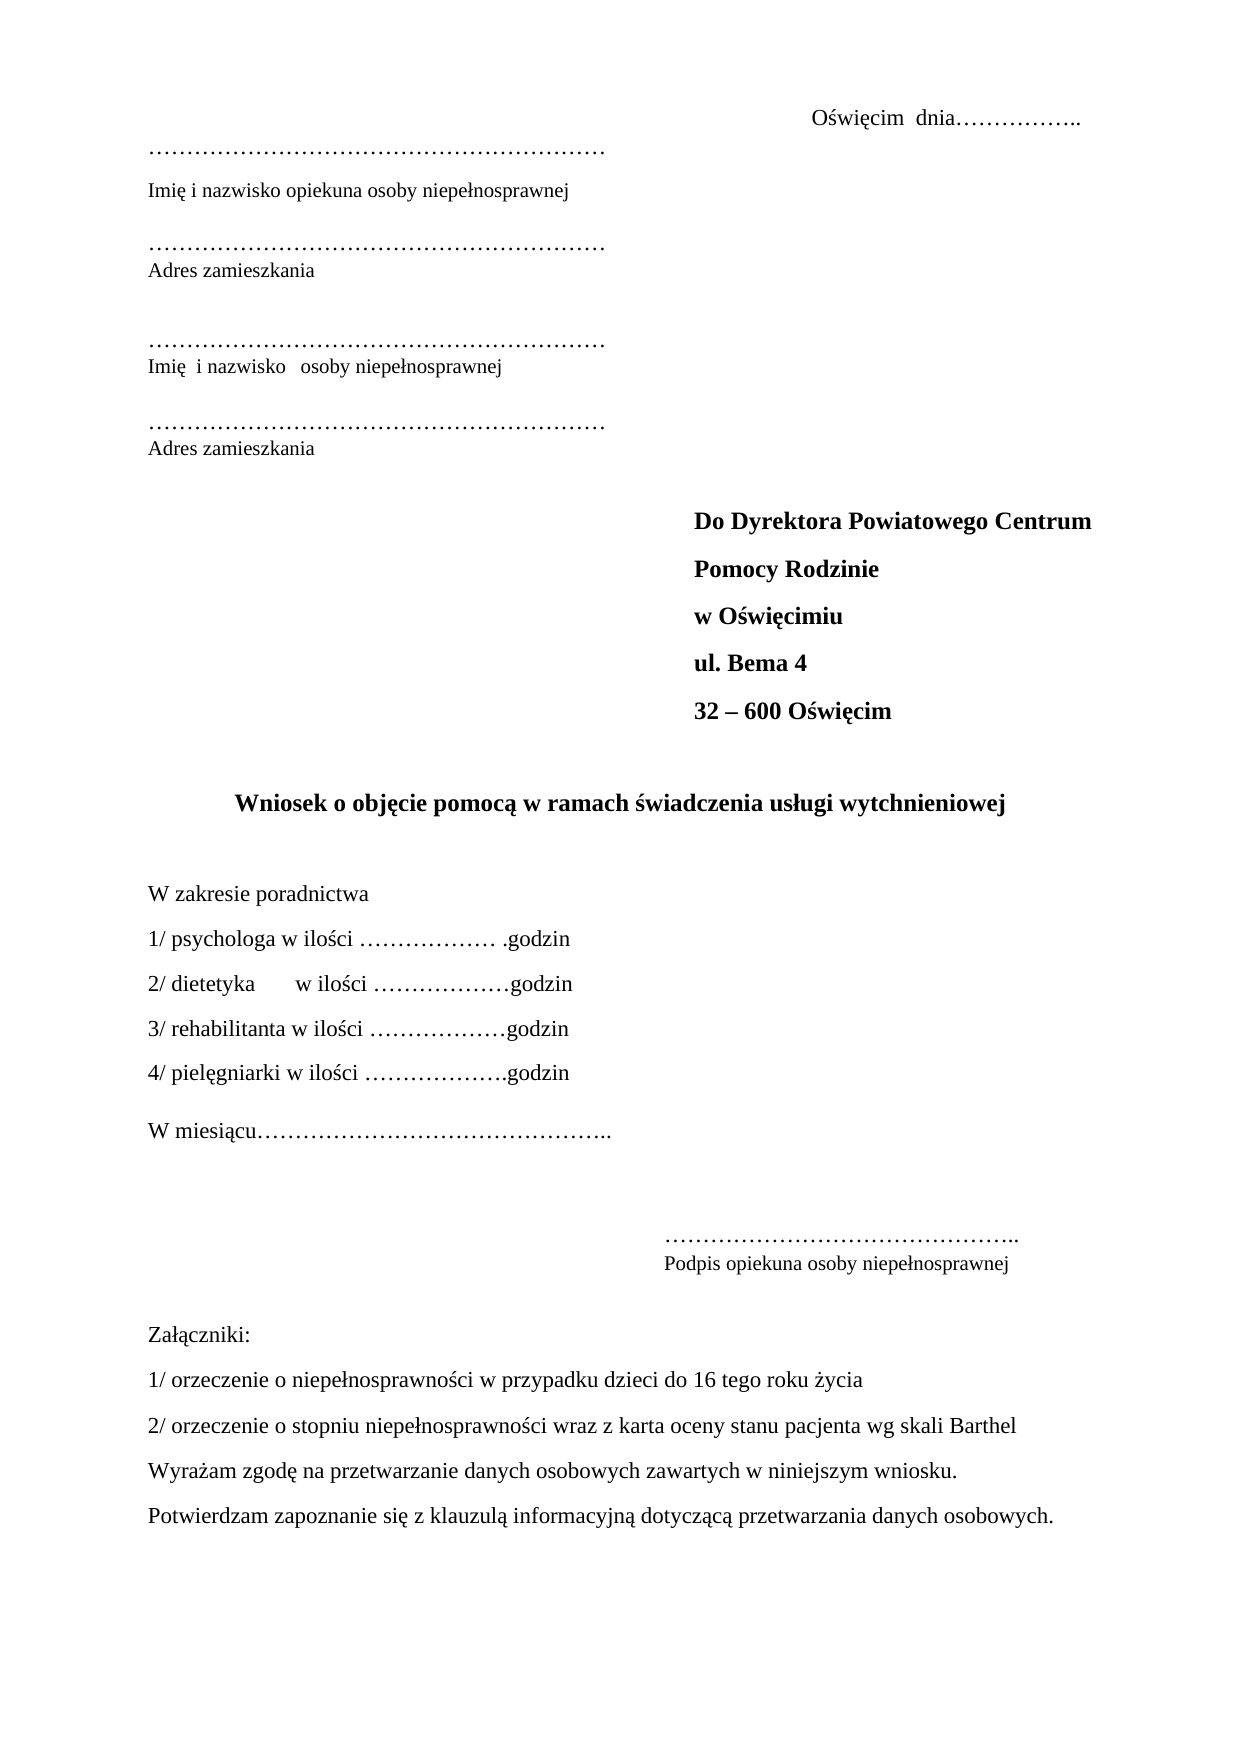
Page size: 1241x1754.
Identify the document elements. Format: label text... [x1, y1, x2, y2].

text 1/ orzeczenie o niepełnosprawności w przypadku dzieci do 16 tego roku życia [148, 1366, 1093, 1392]
text Załączniki: [148, 1321, 1093, 1348]
text Wniosek o objęcie pomocą w ramach świadczenia usługi wytchnieniowej [148, 788, 1093, 817]
text Adres zamieszkania [148, 258, 1093, 282]
text Wyrażam zgodę na przetwarzanie danych osobowych zawartych w niniejszym wniosku. [148, 1457, 1093, 1484]
text W miesiącu……………………………………….. [148, 1117, 1093, 1143]
text Imię i nazwisko opiekuna osoby niepełnosprawnej [148, 178, 1093, 202]
text w Oświęcimiu [148, 601, 1093, 630]
text Potwierdzam zapoznanie się z klauzulą informacyjną dotyczącą przetwarzania danych osobowych. [148, 1502, 1093, 1529]
text 2/ orzeczenie o stopniu niepełnosprawności wraz z karta oceny stanu pacjenta wg skali Barthel [148, 1411, 1093, 1439]
text ul. Bema 4 [148, 648, 1093, 677]
text Do Dyrektora Powiatowego Centrum [148, 506, 1093, 535]
text W zakresie poradnictwa [148, 880, 1093, 907]
text ……………………………………….. [664, 1191, 1093, 1248]
text 4/ pielęgniarki w ilości ……………….godzin [148, 1059, 1093, 1086]
text 2/ dietetyka w ilości ………………godzin [148, 970, 1093, 996]
text …………………………………………………… [148, 229, 1093, 256]
text Oświęcim dnia……………..…………………………………………………… [148, 103, 1093, 159]
text 3/ rehabilitanta w ilości ………………godzin [148, 1015, 1093, 1041]
text Pomocy Rodzinie [148, 554, 1093, 582]
text Adres zamieszkania [148, 436, 1093, 460]
text Imię i nazwisko osoby niepełnosprawnej [148, 354, 1093, 378]
text …………………………………………………… [148, 408, 1093, 434]
text 32 – 600 Oświęcim [148, 696, 1093, 725]
text 1/ psychologa w ilości ……………… .godzin [148, 925, 1093, 951]
text Podpis opiekuna osoby niepełnosprawnej [148, 1249, 1093, 1276]
text …………………………………………………… [148, 326, 1093, 352]
